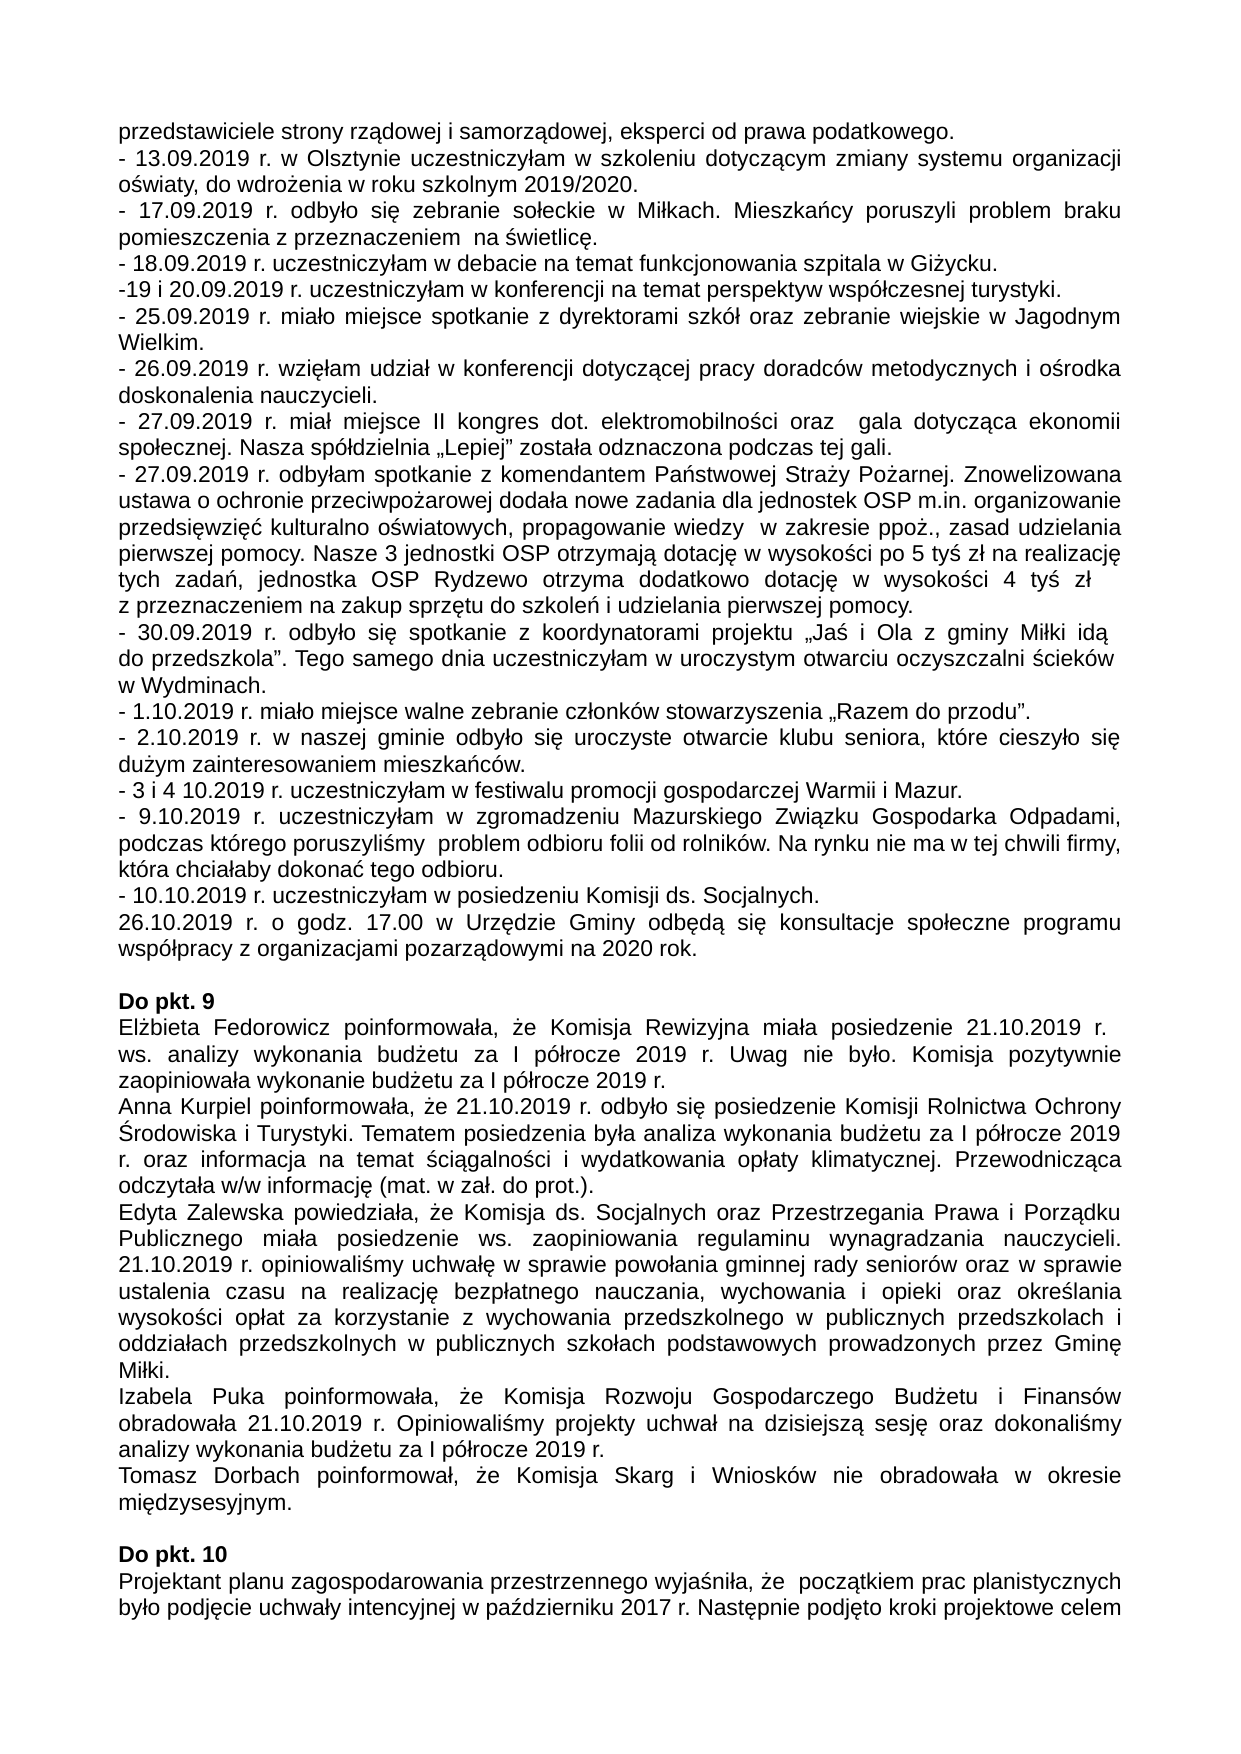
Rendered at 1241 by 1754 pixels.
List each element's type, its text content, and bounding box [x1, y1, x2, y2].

text - 27.09.2019 r. miał miejsce II kongres dot. elektromobilności oraz gala dotycząca ekonomii społecznej. Nasza spółdzielnia „Lepiej” została odznaczona podczas tej gali. [118, 408, 1122, 461]
text - 17.09.2019 r. odbyło się zebranie sołeckie w Miłkach. Mieszkańcy poruszyli problem braku pomieszczenia z przeznaczeniem na świetlicę. [118, 197, 1122, 250]
text Izabela Puka poinformowała, że Komisja Rozwoju Gospodarczego Budżetu i Finansów obradowała 21.10.2019 r. Opiniowaliśmy projekty uchwał na dzisiejszą sesję oraz dokonaliśmy analizy wykonania budżetu za I półrocze 2019 r. [118, 1383, 1122, 1462]
text - 27.09.2019 r. odbyłam spotkanie z komendantem Państwowej Straży Pożarnej. Znowelizowana ustawa o ochronie przeciwpożarowej dodała nowe zadania dla jednostek OSP m.in. organizowanie przedsięwzięć kulturalno oświatowych, propagowanie wiedzy w zakresie ppoż., zasad udzielania pierwszej pomocy. Nasze 3 jednostki OSP otrzymają dotację w wysokości po 5 tyś zł na realizację tych zadań, jednostka OSP Rydzewo otrzyma dodatkowo dotację w wysokości 4 tyś zł z przeznaczeniem na zakup sprzętu do szkoleń i udzielania pierwszej pomocy. [118, 461, 1122, 619]
text 26.10.2019 r. o godz. 17.00 w Urzędzie Gminy odbędą się konsultacje społeczne programu współpracy z organizacjami pozarządowymi na 2020 rok. [118, 909, 1122, 961]
text - 2.10.2019 r. w naszej gminie odbyło się uroczyste otwarcie klubu seniora, które cieszyło się dużym zainteresowaniem mieszkańców. [118, 724, 1122, 777]
text - 1.10.2019 r. miało miejsce walne zebranie członków stowarzyszenia „Razem do przodu”. [118, 698, 1122, 724]
text przedstawiciele strony rządowej i samorządowej, eksperci od prawa podatkowego. [118, 118, 1122, 144]
text Elżbieta Fedorowicz poinformowała, że Komisja Rewizyjna miała posiedzenie 21.10.2019 r. ws. analizy wykonania budżetu za I półrocze 2019 r. Uwag nie było. Komisja pozytywnie zaopiniowała wykonanie budżetu za I półrocze 2019 r. [118, 1014, 1122, 1093]
text - 30.09.2019 r. odbyło się spotkanie z koordynatorami projektu „Jaś i Ola z gminy Miłki idą do przedszkola”. Tego samego dnia uczestniczyłam w uroczystym otwarciu oczyszczalni ścieków w Wydminach. [118, 619, 1122, 698]
text - 3 i 4 10.2019 r. uczestniczyłam w festiwalu promocji gospodarczej Warmii i Mazur. [118, 777, 1122, 803]
text Do pkt. 9 [118, 988, 1122, 1014]
text Projektant planu zagospodarowania przestrzennego wyjaśniła, że początkiem prac planistycznych było podjęcie uchwały intencyjnej w październiku 2017 r. Następnie podjęto kroki projektowe celem [118, 1568, 1122, 1620]
text - 9.10.2019 r. uczestniczyłam w zgromadzeniu Mazurskiego Związku Gospodarka Odpadami, podczas którego poruszyliśmy problem odbioru folii od rolników. Na rynku nie ma w tej chwili firmy, która chciałaby dokonać tego odbioru. [118, 803, 1122, 882]
text Edyta Zalewska powiedziała, że Komisja ds. Socjalnych oraz Przestrzegania Prawa i Porządku Publicznego miała posiedzenie ws. zaopiniowania regulaminu wynagradzania nauczycieli. 21.10.2019 r. opiniowaliśmy uchwałę w sprawie powołania gminnej rady seniorów oraz w sprawie ustalenia czasu na realizację bezpłatnego nauczania, wychowania i opieki oraz określania wysokości opłat za korzystanie z wychowania przedszkolnego w publicznych przedszkolach i oddziałach przedszkolnych w publicznych szkołach podstawowych prowadzonych przez Gminę Miłki. [118, 1199, 1122, 1383]
text - 10.10.2019 r. uczestniczyłam w posiedzeniu Komisji ds. Socjalnych. [118, 882, 1122, 909]
text - 18.09.2019 r. uczestniczyłam w debacie na temat funkcjonowania szpitala w Giżycku. [118, 250, 1122, 276]
text -19 i 20.09.2019 r. uczestniczyłam w konferencji na temat perspektyw współczesnej turystyki. [118, 276, 1122, 303]
text - 25.09.2019 r. miało miejsce spotkanie z dyrektorami szkół oraz zebranie wiejskie w Jagodnym Wielkim. [118, 303, 1122, 355]
text Do pkt. 10 [118, 1541, 1122, 1568]
text Tomasz Dorbach poinformował, że Komisja Skarg i Wniosków nie obradowała w okresie międzysesyjnym. [118, 1462, 1122, 1515]
text - 26.09.2019 r. wzięłam udział w konferencji dotyczącej pracy doradców metodycznych i ośrodka doskonalenia nauczycieli. [118, 355, 1122, 408]
text - 13.09.2019 r. w Olsztynie uczestniczyłam w szkoleniu dotyczącym zmiany systemu organizacji oświaty, do wdrożenia w roku szkolnym 2019/2020. [118, 144, 1122, 197]
text Anna Kurpiel poinformowała, że 21.10.2019 r. odbyło się posiedzenie Komisji Rolnictwa Ochrony Środowiska i Turystyki. Tematem posiedzenia była analiza wykonania budżetu za I półrocze 2019 r. oraz informacja na temat ściągalności i wydatkowania opłaty klimatycznej. Przewodnicząca odczytała w/w informację (mat. w zał. do prot.). [118, 1093, 1122, 1199]
